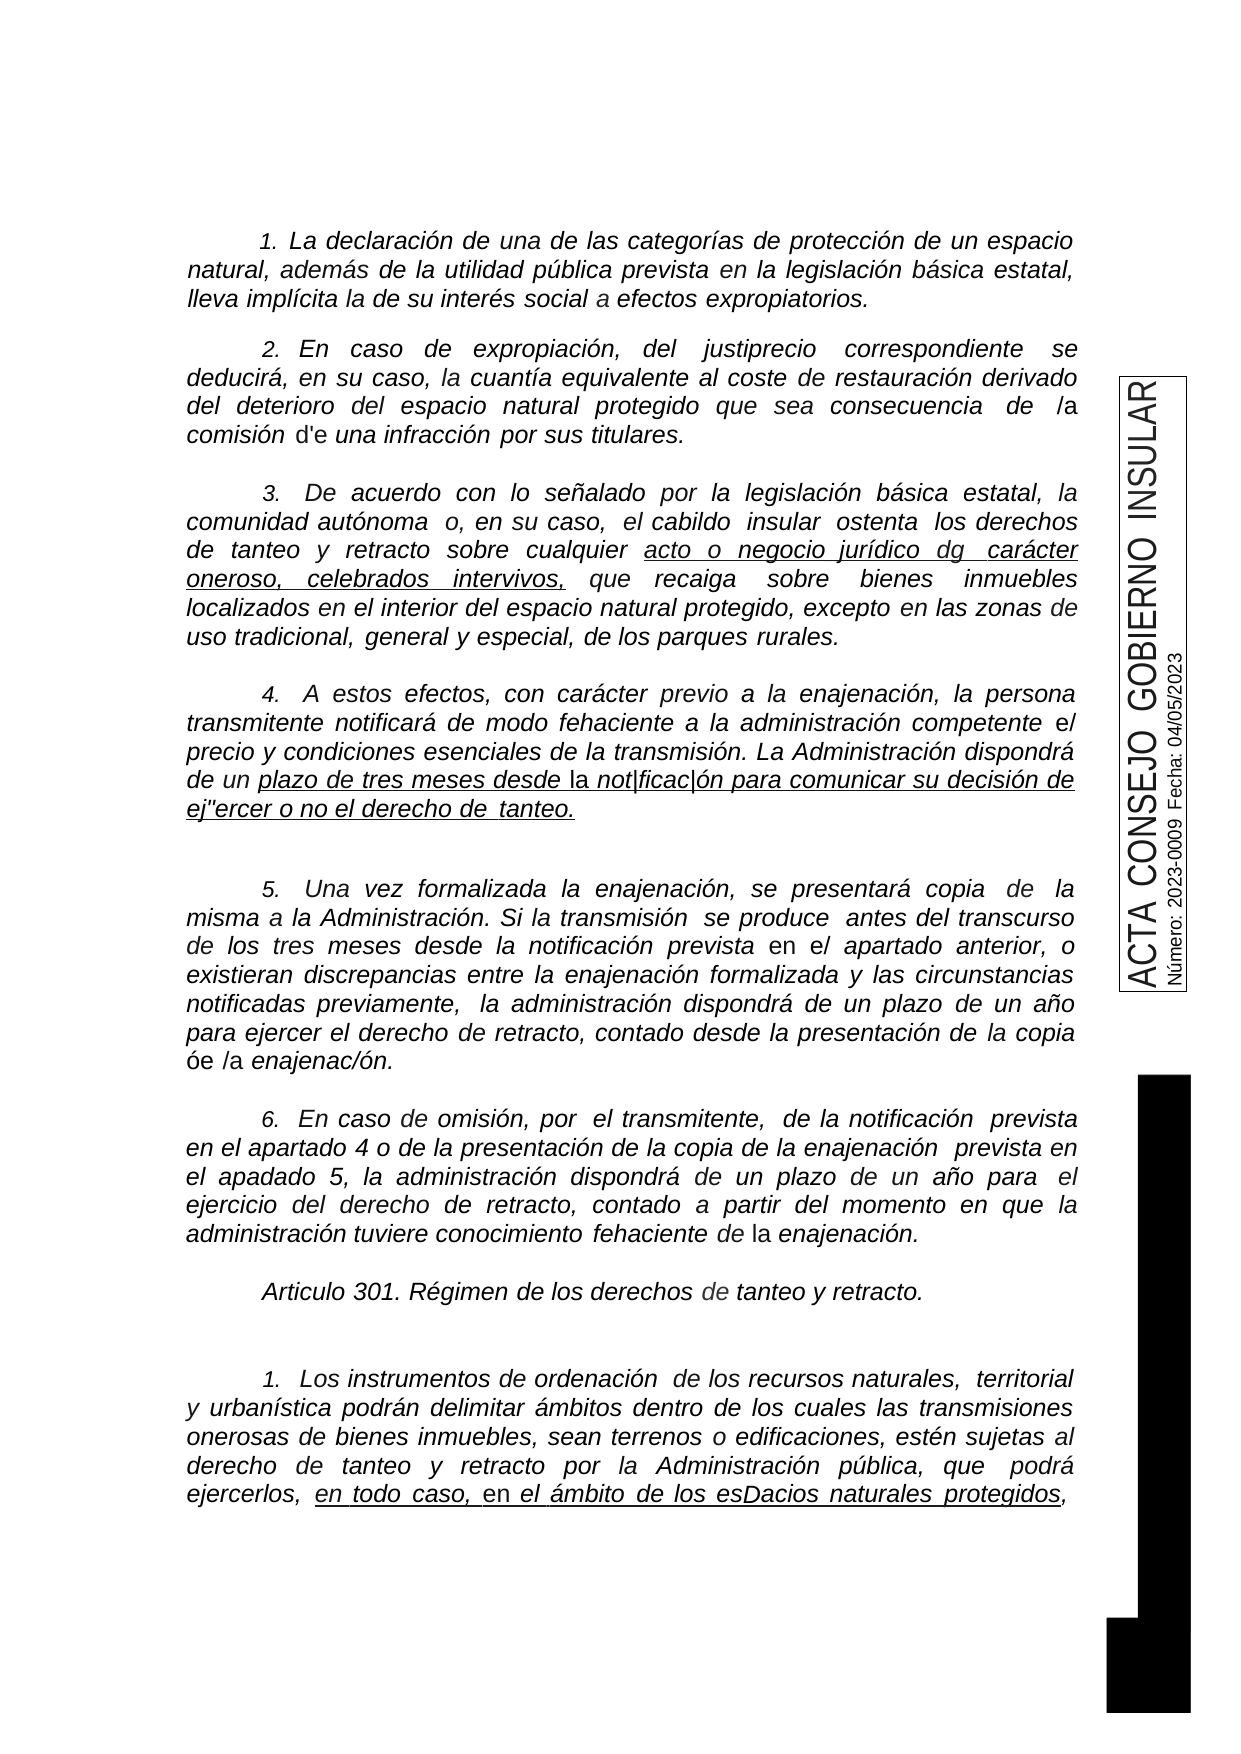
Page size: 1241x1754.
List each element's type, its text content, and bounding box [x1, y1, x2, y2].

list Los instrumentos de ordenación de los recursos naturales, territorial y urbanística podrán delimitar ámbitos dentro de los cuales las transmisiones onerosas de bienes inmuebles, sean terrenos o edificaciones, estén sujetas al derecho de tanteo y retracto por la Administración pública, que podrá ejercerlos, en todo caso, en el ámbito de los esDacios naturales protegidos, [186, 1364, 1074, 1509]
list Una vez formalizada la enajenación, se presentará copia de la misma a la Administración. Si la transmisión se produce antes del transcurso de los tres meses desde la notificación prevista en e/ apartado anterior, o existieran discrepancias entre la enajenación formalizada y las circunstancias notificadas previamente, la administración dispondrá de un plazo de un año para ejercer el derecho de retracto, contado desde la presentación de la copia óe /a enajenac/ón. [186, 874, 1075, 1075]
list La declaración de una de las categorías de protección de un espacio natural, además de la utilidad pública prevista en la legislación básica estatal, lleva implícita la de su interés social a efectos expropiatorios. [187, 226, 1074, 312]
list De acuerdo con lo señalado por la legislación básica estatal, la comunidad autónoma o, en su caso, el cabildo insular ostenta los derechos de tanteo y retracto sobre cualquier acto o negocio_jurídico dg carácter oneroso, celebrados intervivos, que recaiga sobre bienes inmuebles localizados en el interior del espacio natural protegido, excepto en las zonas de uso tradicional, general y especial, de los parques rurales. [186, 478, 1078, 650]
list ACTA CONSEJO GOBIERNO INSULAR [1120, 378, 1163, 991]
list A estos efectos, con carácter previo a la enajenación, la persona transmitente notificará de modo fehaciente a la administración competente e/ precio y condiciones esenciales de la transmisión. La Administración dispondrá de un plazo de tres meses desde la not|ficac|ón para comunicar su decisión de ej"ercer o no el derecho de tanteo. [186, 679, 1076, 823]
picture [1105, 1073, 1192, 1713]
list En caso de expropiación, del justiprecio correspondiente se deducirá, en su caso, la cuantía equivalente al coste de restauración derivado del deterioro del espacio natural protegido que sea consecuencia de /a comisión d'e una infracción por sus titulares. [186, 334, 1078, 449]
list En caso de omisión, por el transmitente, de la notificación prevista en el apartado 4 o de la presentación de la copia de la enajenación prevista en el apadado 5, la administración dispondrá de un plazo de un año para el ejercicio del derecho de retracto, contado a partir del momento en que la administración tuviere conocimiento fehaciente de la enajenación. [186, 1104, 1078, 1248]
list Número: 2023-0009 Fecha: 04/05/2023 [1164, 380, 1184, 991]
text Articulo 301. Régimen de los derechos de tanteo y retracto. [262, 1277, 1105, 1306]
